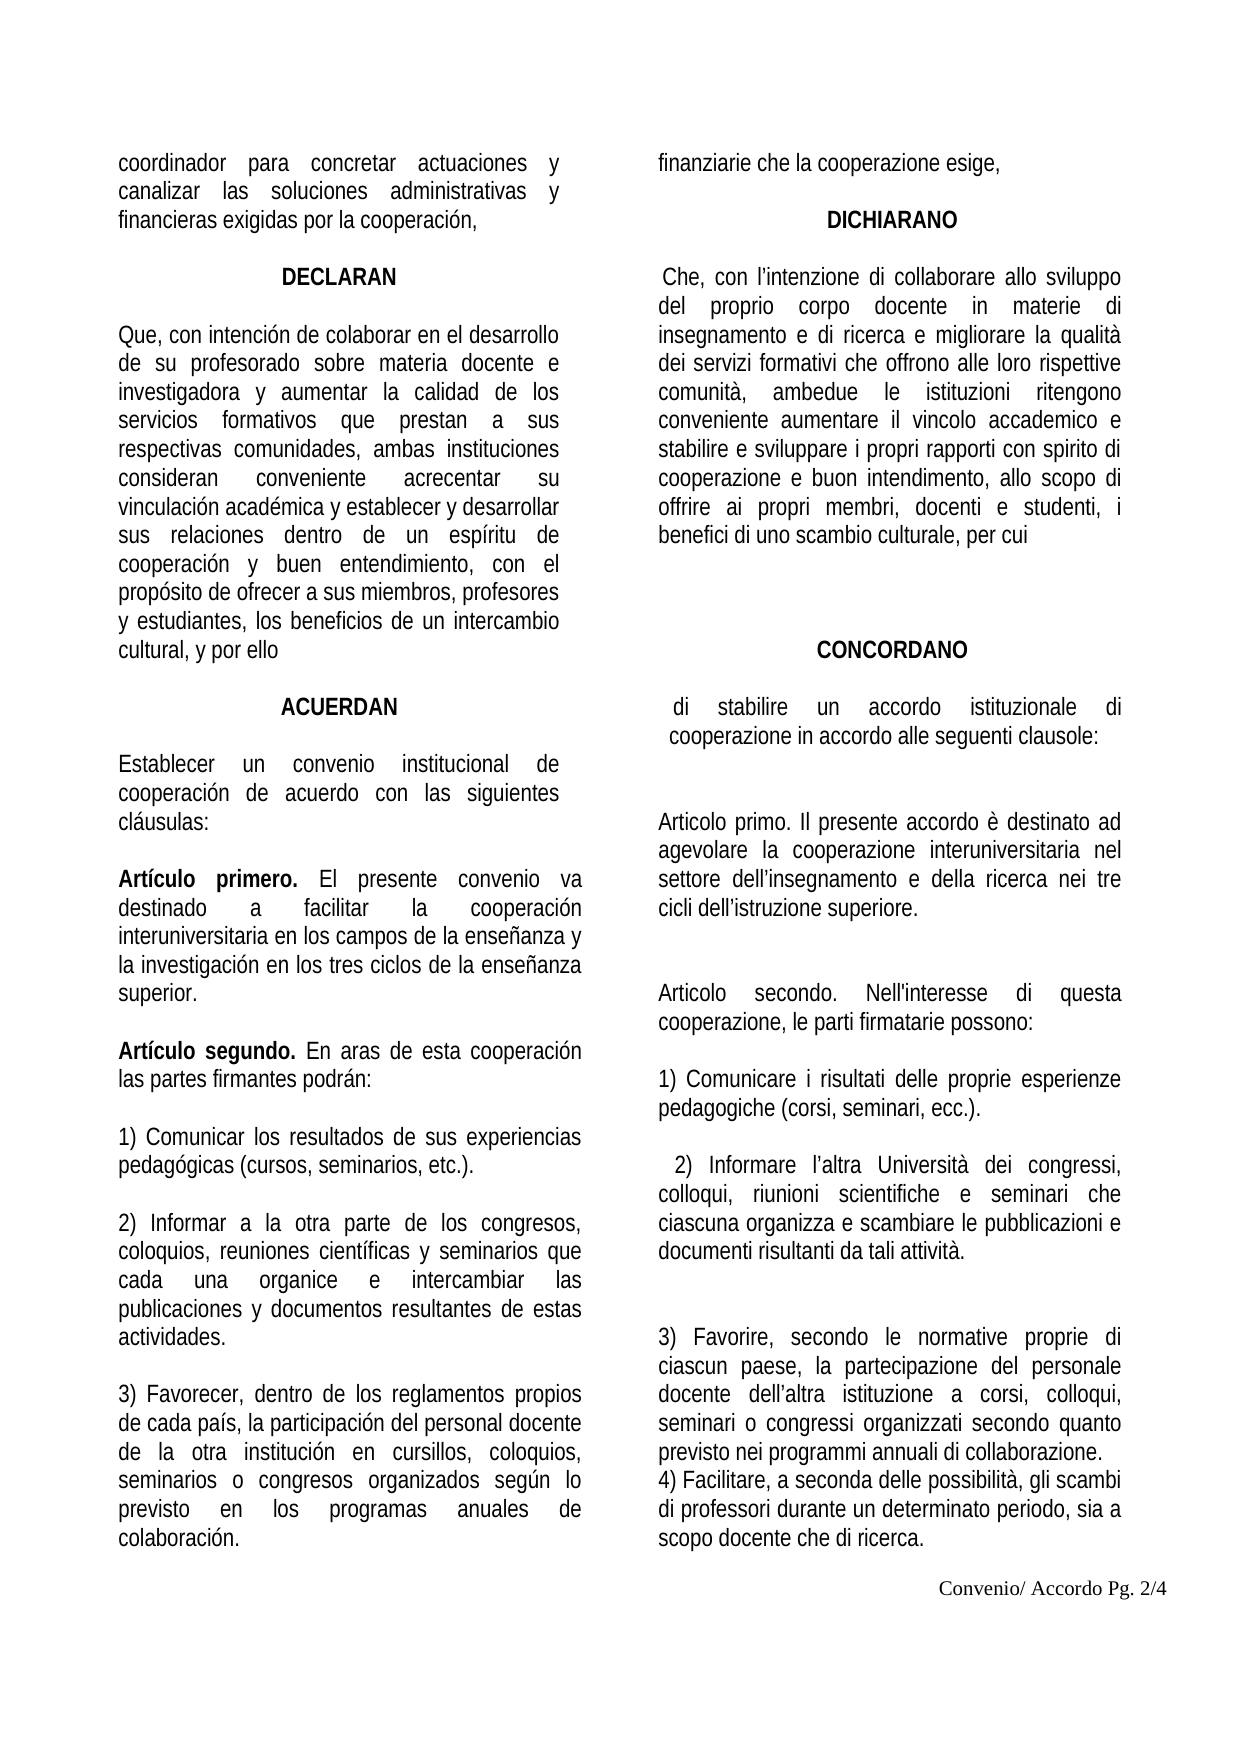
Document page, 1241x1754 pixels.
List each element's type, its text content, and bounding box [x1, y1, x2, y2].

table_header coordinador para concretar actuaciones y canalizar las soluciones administrativas y financieras exigidas por la cooperación, DECLARAN Que, con intención de colaborar en el desarrollo de su profesorado sobre materia docente e investigadora y aumentar la calidad de los servicios formativos que prestan a sus respectivas comunidades, ambas instituciones consideran conveniente acrecentar su vinculación académica y establecer y desarrollar sus relaciones dentro de un espíritu de cooperación y buen entendimiento, con el propósito de ofrecer a sus miembros, profesores y estudiantes, los beneficios de un intercambio cultural, y por ello ACUERDAN Establecer un convenio institucional de cooperación de acuerdo con las siguientes cláusulas: Artículo primero. El presente convenio va destinado a facilitar la cooperación interuniversitaria en los campos de la enseñanza y la investigación en los tres ciclos de la enseñanza superior. Artículo segundo. En aras de esta cooperación las partes firmantes podrán: 1) Comunicar los resultados de sus experiencias pedagógicas (cursos, seminarios, etc.). 2) Informar a la otra parte de los congresos, coloquios, reuniones científicas y seminarios que cada una organice e intercambiar las publicaciones y documentos resultantes de estas actividades. 3) Favorecer, dentro de los reglamentos propios de cada país, la participación del personal docente de la otra institución en cursillos, coloquios, seminarios o congresos organizados según lo previsto en los programas anuales de colaboración. [111, 148, 590, 1551]
table_header [590, 148, 651, 1551]
table_header finanziarie che la cooperazione esige, DICHIARANO Che, con l’intenzione di collaborare allo sviluppo del proprio corpo docente in materie di insegnamento e di ricerca e migliorare la qualità dei servizi formativi che offrono alle loro rispettive comunità, ambedue le istituzioni ritengono conveniente aumentare il vincolo accademico e stabilire e sviluppare i propri rapporti con spirito di cooperazione e buon intendimento, allo scopo di offrire ai propri membri, docenti e studenti, i benefici di uno scambio culturale, per cui CONCORDANO di stabilire un accordo istituzionale di cooperazione in accordo alle seguenti clausole: Articolo primo. Il presente accordo è destinato ad agevolare la cooperazione interuniversitaria nel settore dell’insegnamento e della ricerca nei tre cicli dell’istruzione superiore. Articolo secondo. Nell'interesse di questa cooperazione, le parti firmatarie possono: 1) Comunicare i risultati delle proprie esperienze pedagogiche (corsi, seminari, ecc.). 2) Informare l’altra Università dei congressi, colloqui, riunioni scientifiche e seminari che ciascuna organizza e scambiare le pubblicazioni e documenti risultanti da tali attività. 3) Favorire, secondo le normative proprie di ciascun paese, la partecipazione del personale docente dell’altra istituzione a corsi, colloqui, seminari o congressi organizzati secondo quanto previsto nei programmi annuali di collaborazione. 4) Facilitare, a seconda delle possibilità, gli scambi di professori durante un determinato periodo, sia a scopo docente che di ricerca. [651, 148, 1130, 1551]
